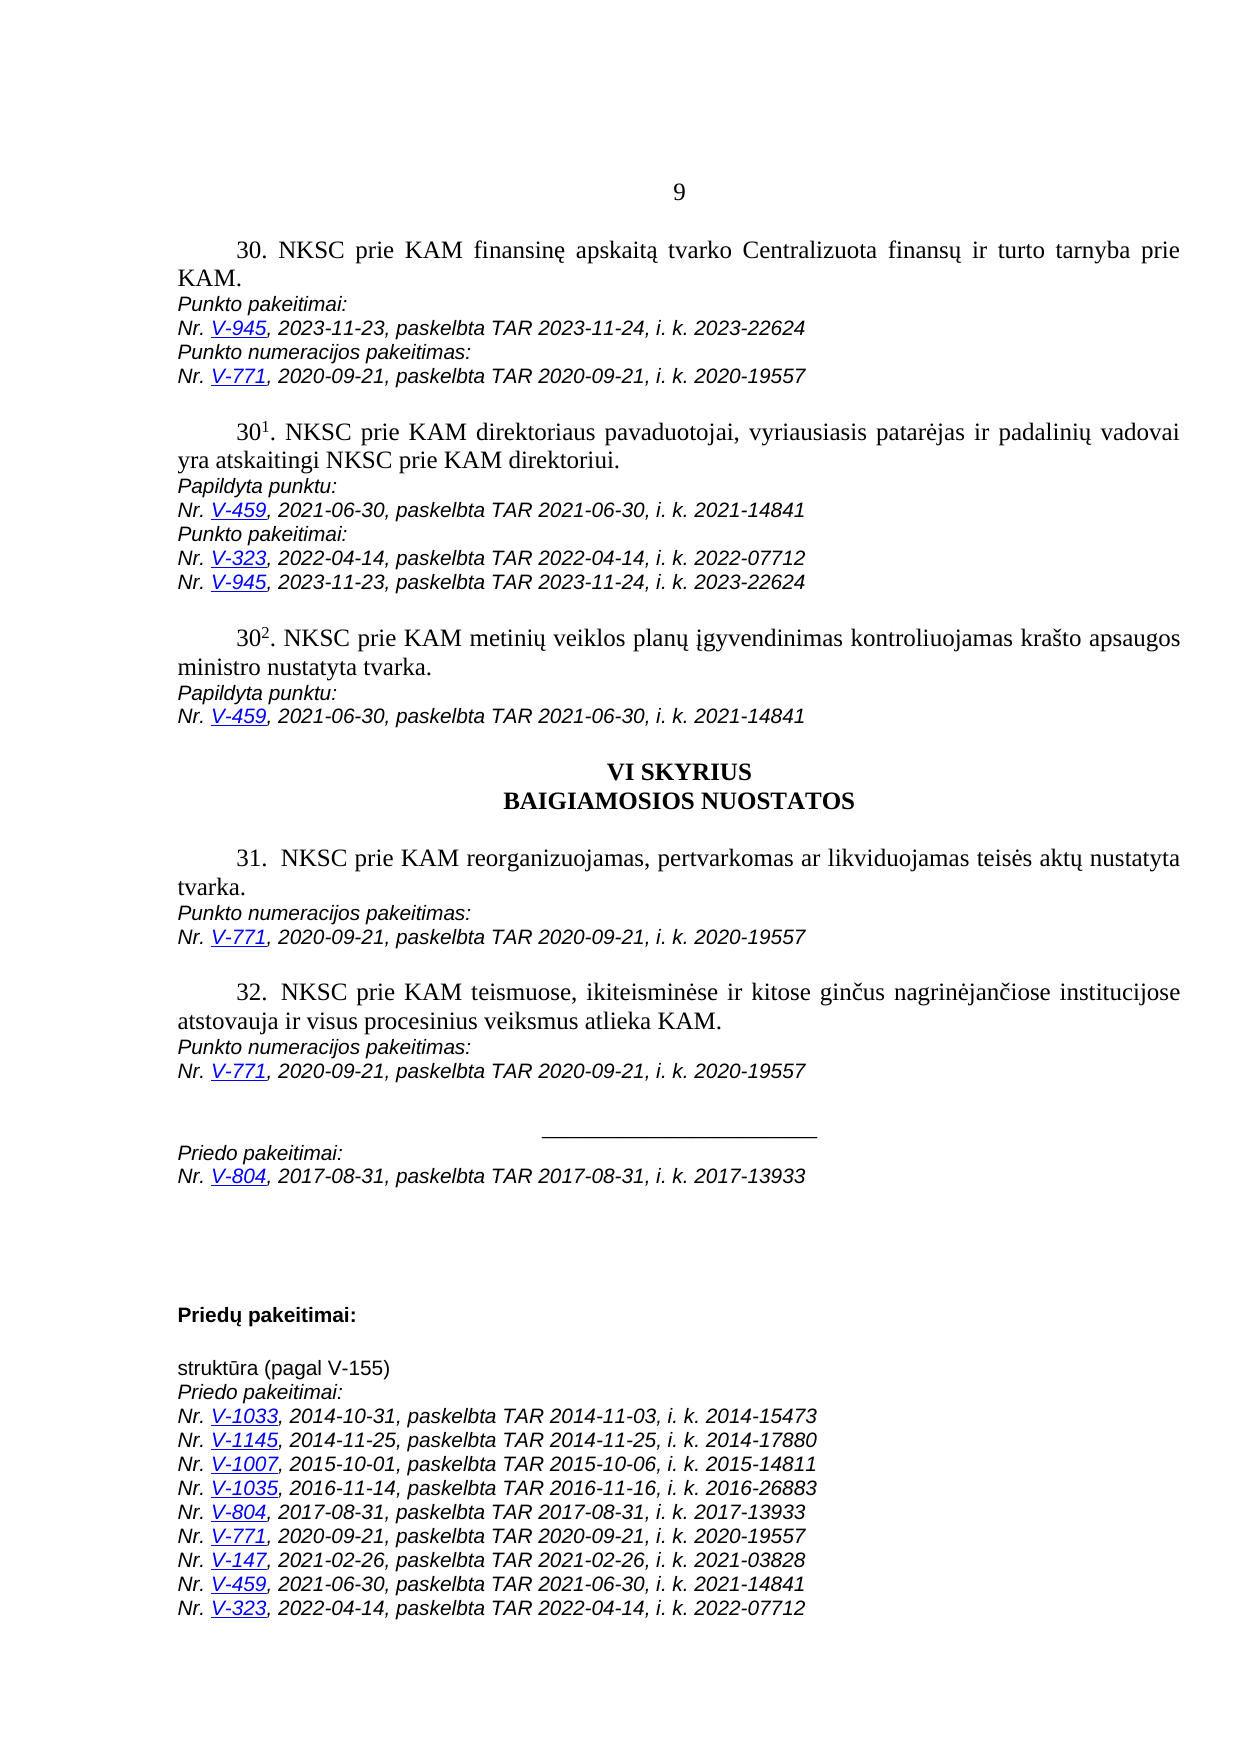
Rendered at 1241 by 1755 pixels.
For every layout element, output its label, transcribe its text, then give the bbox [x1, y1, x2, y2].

text VI SKYRIUS [177, 757, 1181, 786]
text Nr. V-459, 2021-06-30, paskelbta TAR 2021-06-30, i. k. 2021-14841 [177, 1572, 1181, 1596]
text Nr. V-945, 2023-11-23, paskelbta TAR 2023-11-24, i. k. 2023-22624 [177, 570, 1181, 594]
text BAIGIAMOSIOS NUOSTATOS [177, 786, 1181, 814]
text ______________________ [177, 1112, 1181, 1140]
text 31. NKSC prie KAM reorganizuojamas, pertvarkomas ar likviduojamas teisės aktų nustatyta tvarka. [177, 843, 1181, 901]
text 30. NKSC prie KAM finansinę apskaitą tvarko Centralizuota finansų ir turto tarnyba prie KAM. [177, 235, 1181, 292]
text Nr. V-147, 2021-02-26, paskelbta TAR 2021-02-26, i. k. 2021-03828 [177, 1548, 1181, 1572]
text Priedų pakeitimai: [177, 1303, 1181, 1327]
text Nr. V-804, 2017-08-31, paskelbta TAR 2017-08-31, i. k. 2017-13933 [177, 1164, 1181, 1188]
text Nr. V-771, 2020-09-21, paskelbta TAR 2020-09-21, i. k. 2020-19557 [177, 1524, 1181, 1548]
text Punkto numeracijos pakeitimas: [177, 340, 1181, 364]
text Nr. V-945, 2023-11-23, paskelbta TAR 2023-11-24, i. k. 2023-22624 [177, 316, 1181, 340]
text Punkto pakeitimai: [177, 522, 1181, 546]
text Priedo pakeitimai: [177, 1380, 1181, 1404]
text Priedo pakeitimai: [177, 1140, 1181, 1164]
text Nr. V-1033, 2014-10-31, paskelbta TAR 2014-11-03, i. k. 2014-15473 [177, 1404, 1181, 1428]
text Papildyta punktu: [177, 680, 1181, 704]
text Nr. V-323, 2022-04-14, paskelbta TAR 2022-04-14, i. k. 2022-07712 [177, 1596, 1181, 1619]
text 301. NKSC prie KAM direktoriaus pavaduotojai, vyriausiasis patarėjas ir padalinių vadovai yra atskaitingi NKSC prie KAM direktoriui. [177, 417, 1181, 474]
text struktūra (pagal V-155) [177, 1356, 1181, 1380]
text Punkto numeracijos pakeitimas: [177, 901, 1181, 925]
text Punkto numeracijos pakeitimas: [177, 1035, 1181, 1059]
text Nr. V-1145, 2014-11-25, paskelbta TAR 2014-11-25, i. k. 2014-17880 [177, 1428, 1181, 1452]
text Nr. V-323, 2022-04-14, paskelbta TAR 2022-04-14, i. k. 2022-07712 [177, 546, 1181, 570]
text Nr. V-1035, 2016-11-14, paskelbta TAR 2016-11-16, i. k. 2016-26883 [177, 1476, 1181, 1500]
text Punkto pakeitimai: [177, 292, 1181, 316]
text Papildyta punktu: [177, 474, 1181, 498]
text Nr. V-771, 2020-09-21, paskelbta TAR 2020-09-21, i. k. 2020-19557 [177, 364, 1181, 388]
text Nr. V-459, 2021-06-30, paskelbta TAR 2021-06-30, i. k. 2021-14841 [177, 498, 1181, 522]
text Nr. V-1007, 2015-10-01, paskelbta TAR 2015-10-06, i. k. 2015-14811 [177, 1452, 1181, 1476]
text 32. NKSC prie KAM teismuose, ikiteisminėse ir kitose ginčus nagrinėjančiose institucijose atstovauja ir visus procesinius veiksmus atlieka KAM. [177, 977, 1181, 1035]
text Nr. V-771, 2020-09-21, paskelbta TAR 2020-09-21, i. k. 2020-19557 [177, 1059, 1181, 1083]
text 302. NKSC prie KAM metinių veiklos planų įgyvendinimas kontroliuojamas krašto apsaugos ministro nustatyta tvarka. [177, 623, 1181, 680]
text Nr. V-771, 2020-09-21, paskelbta TAR 2020-09-21, i. k. 2020-19557 [177, 925, 1181, 949]
text Nr. V-459, 2021-06-30, paskelbta TAR 2021-06-30, i. k. 2021-14841 [177, 704, 1181, 728]
text Nr. V-804, 2017-08-31, paskelbta TAR 2017-08-31, i. k. 2017-13933 [177, 1500, 1181, 1524]
